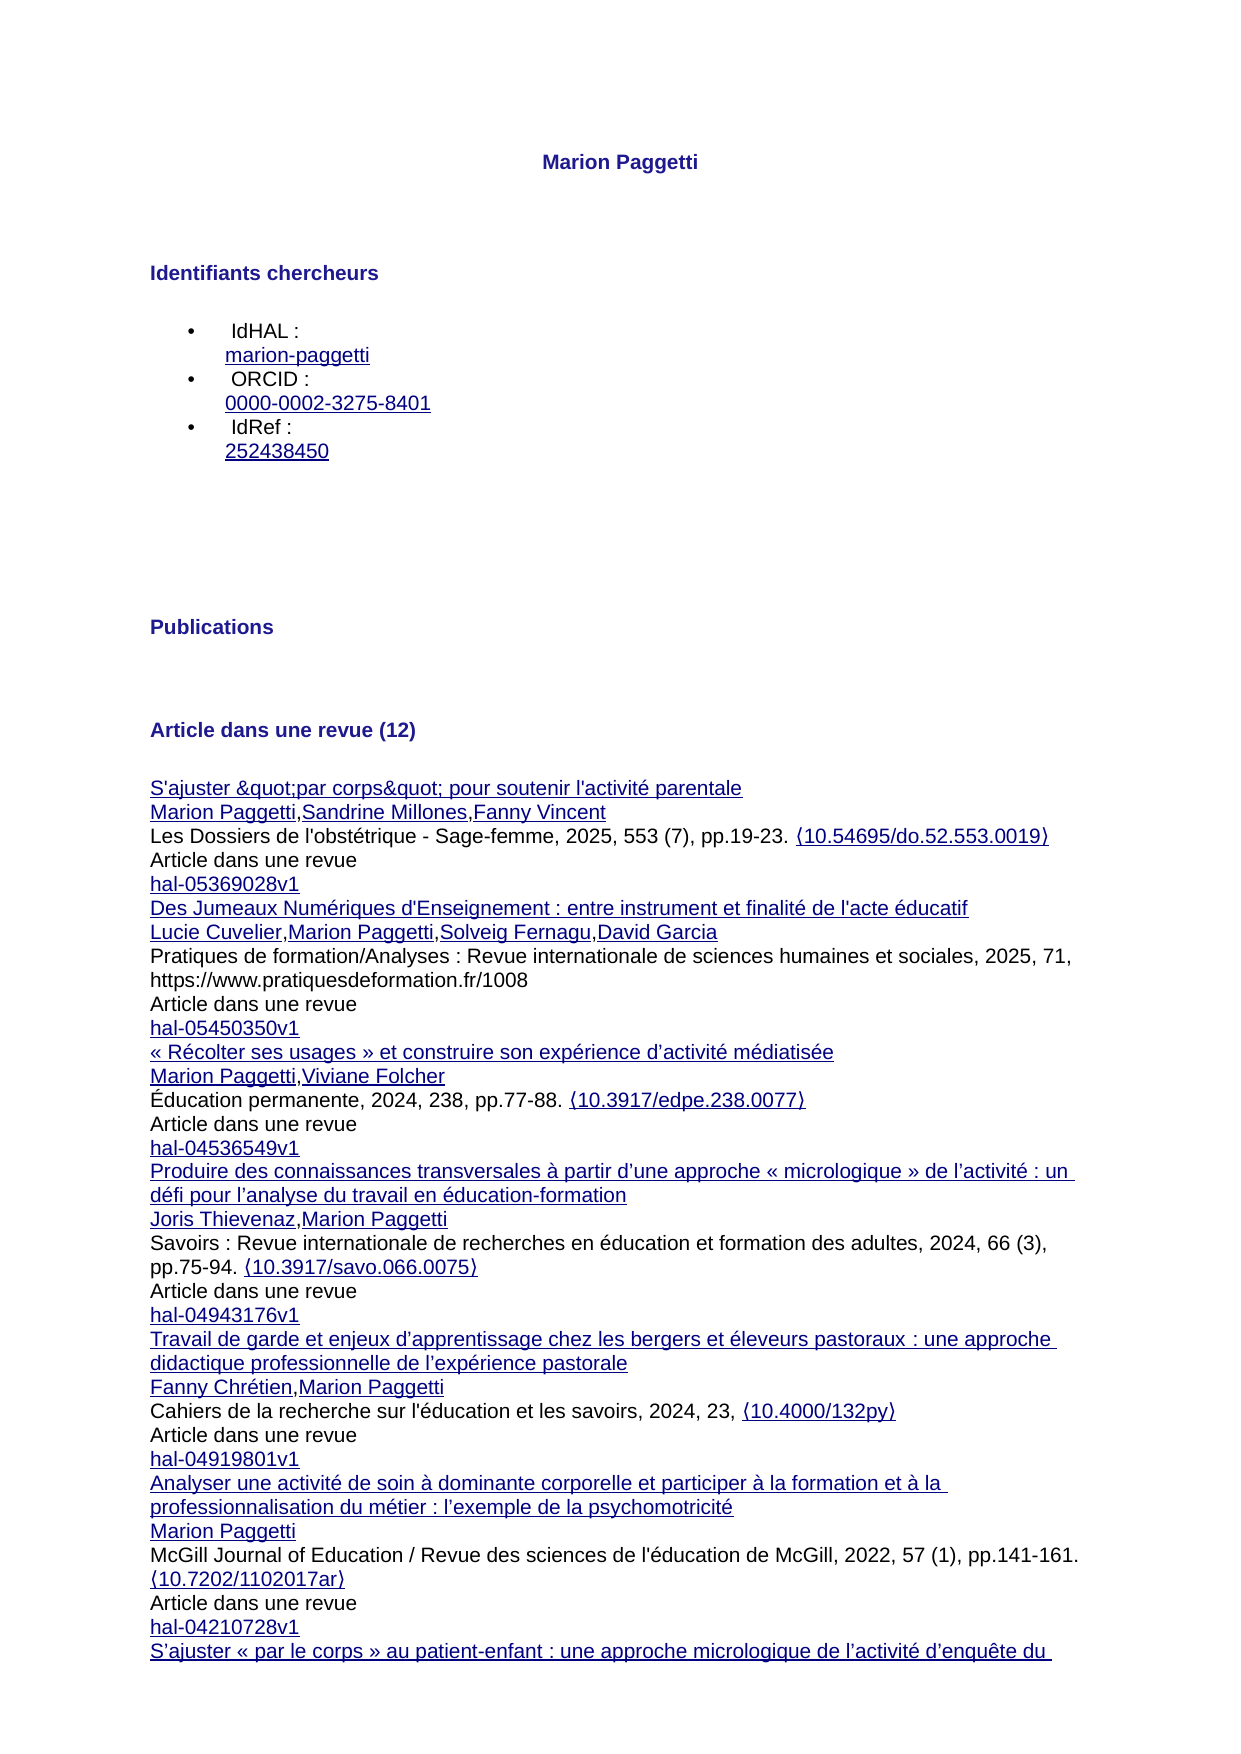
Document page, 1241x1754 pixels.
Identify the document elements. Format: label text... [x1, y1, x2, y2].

list IdRef : [187, 414, 1090, 438]
table_cell Produire des connaissances transversales à partir d’une approche « micrologique » de l’activité : un défi pour l’analyse du travail en éducation-formation Joris Thievenaz,Marion Paggetti Savoirs : Revue internationale de recherches en éducation et formation des adultes, 2024, 66 (3), pp.75-94. ⟨10.3917/savo.066.0075⟩ Article dans une revue hal-04943176v1 [150, 1159, 1090, 1327]
subtitle Article dans une revue (12) [150, 718, 1090, 742]
table_cell Travail de garde et enjeux d’apprentissage chez les bergers et éleveurs pastoraux : une approche didactique professionnelle de l’expérience pastorale Fanny Chrétien,Marion Paggetti Cahiers de la recherche sur l'éducation et les savoirs, 2024, 23, ⟨10.4000/132py⟩ Article dans une revue hal-04919801v1 [150, 1327, 1090, 1471]
list IdHAL : [187, 319, 1090, 343]
table_cell S’ajuster « par le corps » au patient-enfant : une approche micrologique de l’activité d’enquête du [150, 1639, 1090, 1662]
list marion-paggetti [187, 343, 1090, 367]
list 252438450 [187, 438, 1090, 462]
subtitle Publications [150, 614, 1090, 638]
table_cell « Récolter ses usages » et construire son expérience d’activité médiatisée Marion Paggetti,Viviane Folcher Éducation permanente, 2024, 238, pp.77-88. ⟨10.3917/edpe.238.0077⟩ Article dans une revue hal-04536549v1 [150, 1040, 1090, 1159]
table_header S'ajuster &quot;par corps&quot; pour soutenir l'activité parentale Marion Paggetti,Sandrine Millones,Fanny Vincent Les Dossiers de l'obstétrique - Sage-femme, 2025, 553 (7), pp.19-23. ⟨10.54695/do.52.553.0019⟩ Article dans une revue hal-05369028v1 [150, 776, 1090, 896]
list ORCID : [187, 367, 1090, 391]
table_cell Des Jumeaux Numériques d'Enseignement : entre instrument et finalité de l'acte éducatif Lucie Cuvelier,Marion Paggetti,Solveig Fernagu,David Garcia Pratiques de formation/Analyses : Revue internationale de sciences humaines et sociales, 2025, 71, https://www.pratiquesdeformation.fr/1008 Article dans une revue hal-05450350v1 [150, 896, 1090, 1039]
list 0000-0002-3275-8401 [187, 391, 1090, 414]
subtitle Identifiants chercheurs [150, 260, 1090, 284]
subtitle Marion Paggetti [150, 150, 1090, 174]
table_cell Analyser une activité de soin à dominante corporelle et participer à la formation et à la professionnalisation du métier : l’exemple de la psychomotricité Marion Paggetti McGill Journal of Education / Revue des sciences de l'éducation de McGill, 2022, 57 (1), pp.141-161. ⟨10.7202/1102017ar⟩ Article dans une revue hal-04210728v1 [150, 1471, 1090, 1638]
